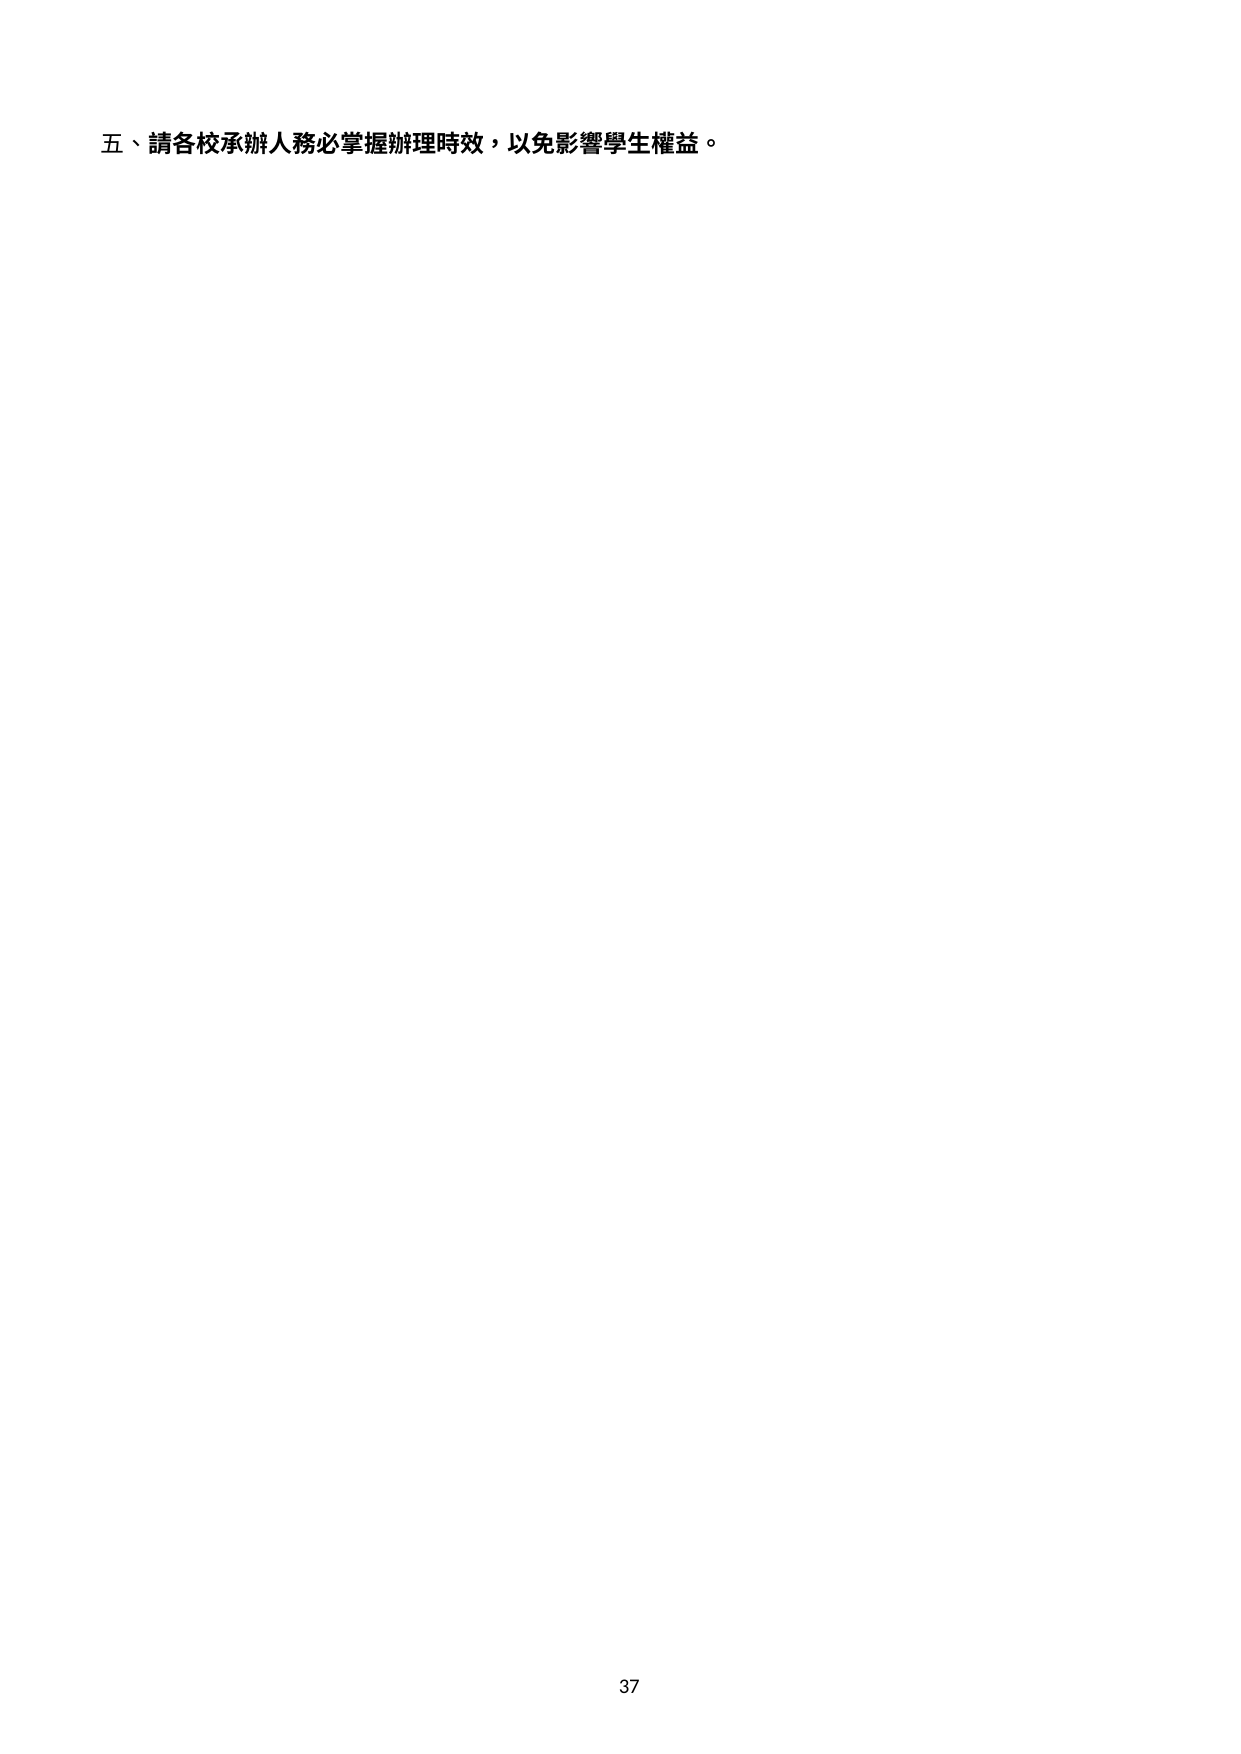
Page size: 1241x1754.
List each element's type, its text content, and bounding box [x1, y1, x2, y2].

text 五、請各校承辦人務必掌握辦理時效，以免影響學生權益。 [100, 100, 1157, 162]
